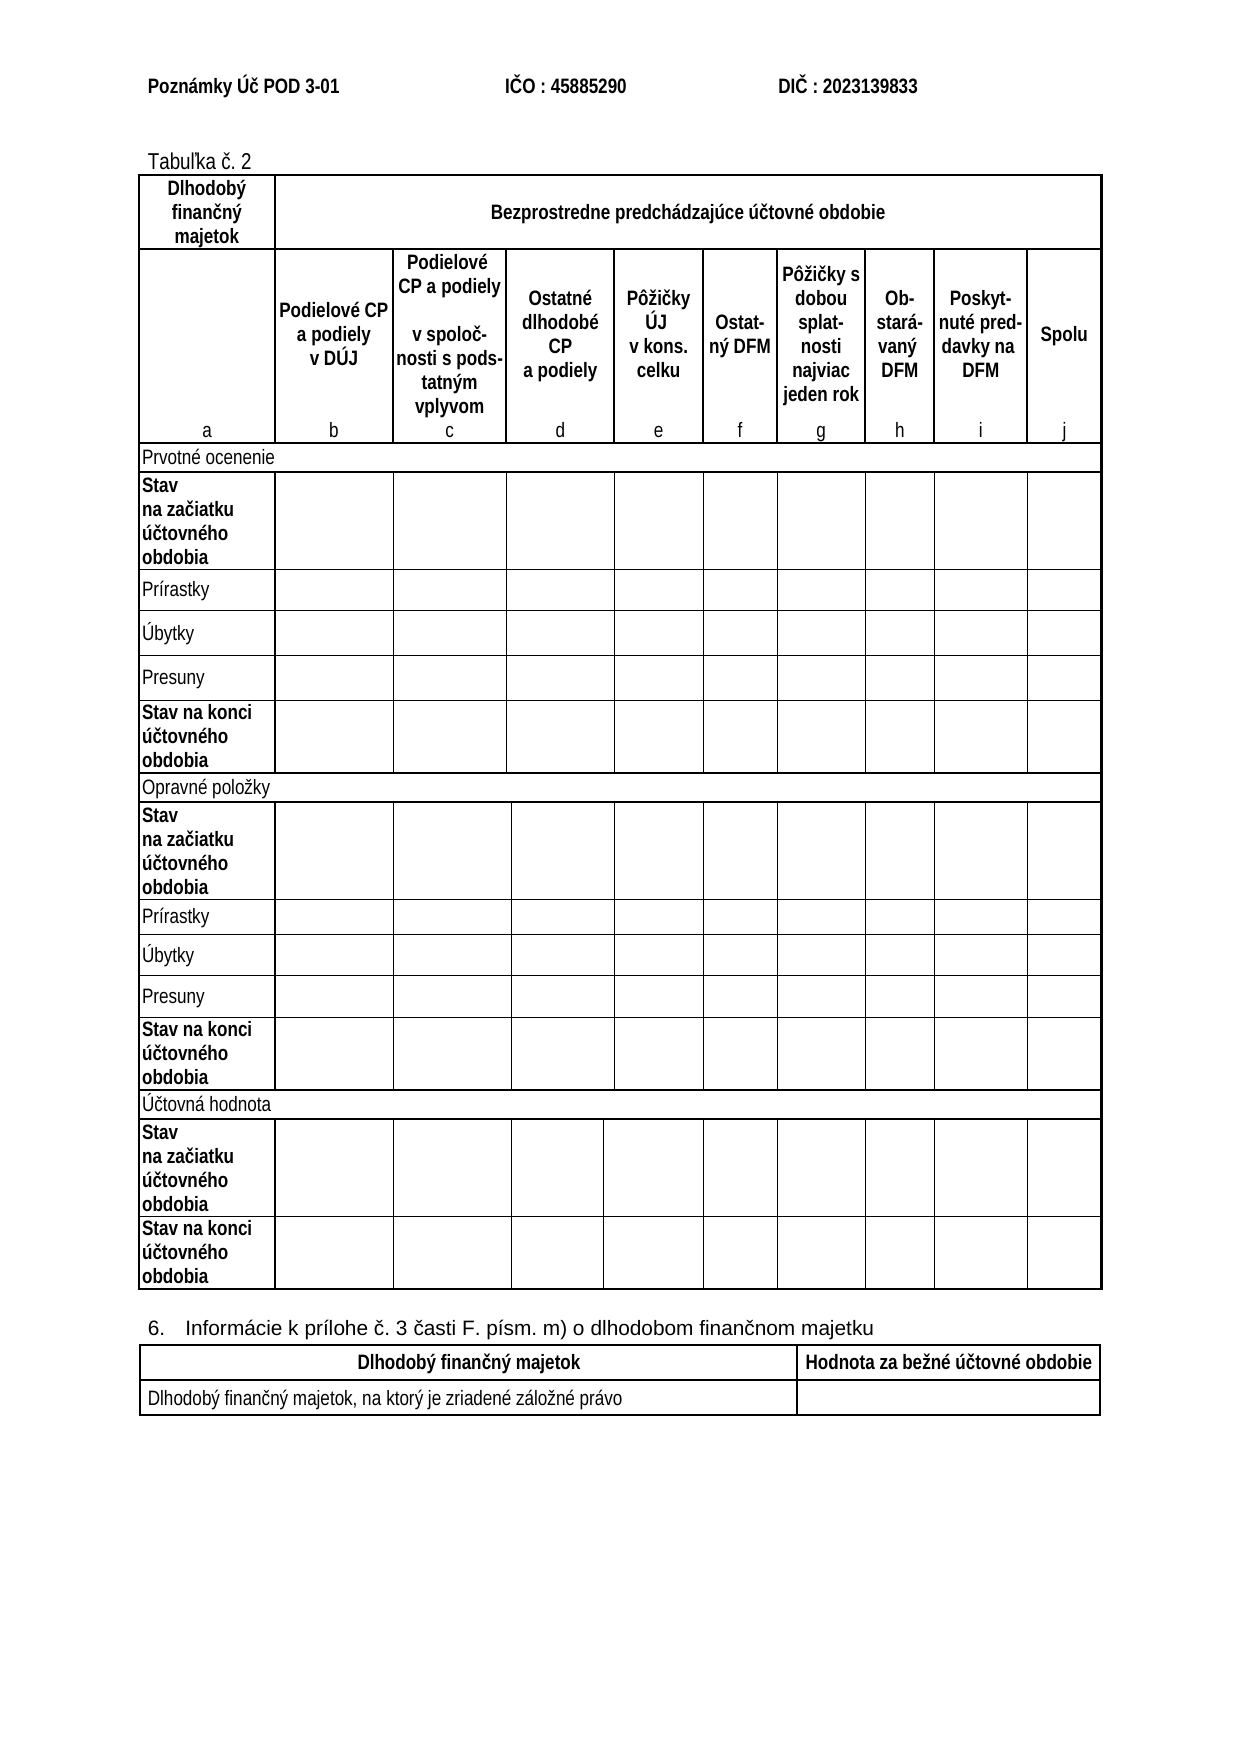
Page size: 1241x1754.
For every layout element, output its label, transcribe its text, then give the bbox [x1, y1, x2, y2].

table_cell [778, 900, 865, 934]
table_cell [866, 935, 934, 975]
table_cell [935, 900, 1027, 934]
table_cell [935, 656, 1027, 700]
table_cell [1028, 701, 1100, 772]
table_cell [604, 1217, 703, 1287]
table_cell Podielové CP a podiely v DÚJ [276, 250, 392, 418]
table_cell [507, 570, 614, 610]
table_cell [507, 701, 614, 772]
table_cell [512, 976, 614, 1017]
table_cell [935, 473, 1027, 568]
table_cell [778, 935, 865, 975]
table_cell [778, 473, 865, 568]
table_cell Podielové CP a podiely v spoloč-nosti s pods-tatným vplyvom [394, 250, 505, 418]
table_cell Presuny [140, 656, 274, 700]
table_cell [394, 473, 506, 568]
table_cell Opravné položky [140, 774, 1100, 801]
table_cell [778, 1018, 865, 1089]
table_cell [866, 473, 934, 568]
table_cell Stav na začiatku účtovného obdobia [140, 1120, 274, 1216]
table_cell [276, 1018, 393, 1089]
table_cell Ob-stará-vaný DFM [866, 250, 933, 418]
table_cell Stav na konci účtovného obdobia [140, 701, 274, 772]
table_cell [276, 935, 393, 975]
table_cell [276, 656, 393, 700]
table_cell [276, 1120, 393, 1216]
table_cell [866, 1217, 934, 1287]
table_cell [1028, 570, 1100, 610]
table_header Dlhodobý finančný majetok [140, 176, 274, 248]
table_cell [866, 976, 934, 1017]
table_cell [704, 803, 777, 898]
table_cell [704, 1217, 777, 1287]
table_cell [1028, 935, 1100, 975]
table_cell a [140, 418, 274, 442]
table_cell [704, 900, 777, 934]
table_cell [778, 701, 865, 772]
table_cell e [615, 418, 702, 442]
table_cell [1028, 900, 1100, 934]
table_cell [394, 1120, 511, 1216]
table_cell [704, 611, 777, 655]
table_cell Prvotné ocenenie [140, 444, 1100, 471]
table_cell Stav na konci účtovného obdobia [140, 1217, 274, 1287]
table_cell [704, 473, 777, 568]
table_cell [276, 570, 393, 610]
table_cell Účtovná hodnota [140, 1091, 1100, 1118]
table_cell [778, 976, 865, 1017]
table_cell [1028, 473, 1100, 568]
table_cell [615, 570, 703, 610]
table_cell [512, 900, 614, 934]
table_cell i [935, 418, 1026, 442]
table_cell [866, 1018, 934, 1089]
table_cell [704, 656, 777, 700]
table_cell Prírastky [140, 570, 274, 610]
table_cell [507, 473, 614, 568]
table_cell [704, 570, 777, 610]
table_cell [615, 656, 703, 700]
title Informácie k prílohe č. 3 časti F. písm. m) o dlhodobom finančnom majetku [148, 1316, 1093, 1340]
table_cell [935, 1217, 1027, 1287]
table_cell [394, 1217, 511, 1287]
table_cell [140, 250, 274, 418]
table_cell d [507, 418, 613, 442]
text Tabuľka č. 2 [148, 148, 1093, 174]
table_cell Dlhodobý finančný majetok, na ktorý je zriadené záložné právo [141, 1381, 796, 1414]
table_cell [866, 803, 934, 898]
table_cell [1028, 803, 1100, 898]
table_cell [704, 1120, 777, 1216]
table_cell Ostat-ný DFM [704, 250, 776, 418]
table_cell [276, 473, 393, 568]
table_cell [276, 611, 393, 655]
table_header Dlhodobý finančný majetok [141, 1346, 796, 1379]
table_cell [604, 1120, 703, 1216]
table_cell [935, 701, 1027, 772]
table_cell [866, 900, 934, 934]
table_cell [1028, 611, 1100, 655]
table_cell [512, 1018, 614, 1089]
table_cell [615, 701, 703, 772]
table_cell [798, 1381, 1099, 1414]
table_cell b [276, 418, 392, 442]
table_cell [1028, 1217, 1100, 1287]
table_cell [512, 935, 614, 975]
table_cell [935, 570, 1027, 610]
table_cell [778, 656, 865, 700]
table_cell [866, 611, 934, 655]
table_cell Prírastky [140, 900, 274, 934]
table_cell [276, 701, 393, 772]
table_cell [512, 803, 614, 898]
table_cell [276, 1217, 393, 1287]
table_cell [394, 611, 506, 655]
table_cell [512, 1120, 603, 1216]
table_cell [615, 976, 703, 1017]
table_cell [512, 1217, 603, 1287]
table_cell [778, 1120, 865, 1216]
table_cell [704, 976, 777, 1017]
table_cell [394, 1018, 511, 1089]
table_header Bezprostredne predchádzajúce účtovné obdobie [276, 176, 1100, 248]
table_cell Stav na začiatku účtovného obdobia [140, 803, 274, 898]
table_cell [615, 1018, 703, 1089]
table_cell [276, 976, 393, 1017]
table_cell [778, 1217, 865, 1287]
table_cell [394, 701, 506, 772]
table_cell [394, 900, 511, 934]
table_cell [394, 935, 511, 975]
table_cell [394, 570, 506, 610]
table_cell [507, 611, 614, 655]
table_cell [935, 803, 1027, 898]
table_cell [507, 656, 614, 700]
table_cell [704, 935, 777, 975]
table_cell Úbytky [140, 935, 274, 975]
table_cell Stav na konci účtovného obdobia [140, 1018, 274, 1089]
table_cell [394, 803, 511, 898]
table_cell [704, 1018, 777, 1089]
table_cell [276, 803, 393, 898]
table_cell [778, 611, 865, 655]
table_cell [935, 935, 1027, 975]
table_cell Poskyt-nuté pred-davky na DFM [935, 250, 1026, 418]
table_cell [1028, 656, 1100, 700]
table_cell [935, 1120, 1027, 1216]
table_cell Ostatné dlhodobé CP a podiely [507, 250, 613, 418]
table_header Hodnota za bežné účtovné obdobie [798, 1346, 1099, 1379]
table_cell [394, 656, 506, 700]
table_cell Úbytky [140, 611, 274, 655]
table_cell [866, 1120, 934, 1216]
table_cell Pôžičky s dobou splat-nosti najviac jeden rok [778, 250, 864, 418]
table_cell [778, 570, 865, 610]
table_cell [866, 701, 934, 772]
table_cell g [778, 418, 864, 442]
table_cell [935, 1018, 1027, 1089]
table_cell [1028, 1120, 1100, 1216]
table_cell [935, 976, 1027, 1017]
table_cell Stav na začiatku účtovného obdobia [140, 473, 274, 568]
table_cell [866, 570, 934, 610]
table_cell [615, 900, 703, 934]
table_cell [615, 935, 703, 975]
table_cell h [866, 418, 933, 442]
table_cell [394, 976, 511, 1017]
table_cell [778, 803, 865, 898]
table_cell j [1028, 418, 1100, 442]
table_cell Pôžičky ÚJ v kons. celku [615, 250, 702, 418]
table_cell [1028, 1018, 1100, 1089]
table_cell [704, 701, 777, 772]
table_cell [615, 611, 703, 655]
table_cell Presuny [140, 976, 274, 1017]
table_cell [935, 611, 1027, 655]
table_cell [866, 656, 934, 700]
table_cell [276, 900, 393, 934]
table_cell Spolu [1028, 250, 1100, 418]
table_cell [615, 473, 703, 568]
table_cell [615, 803, 703, 898]
table_cell f [704, 418, 776, 442]
table_cell c [394, 418, 505, 442]
table_cell [1028, 976, 1100, 1017]
